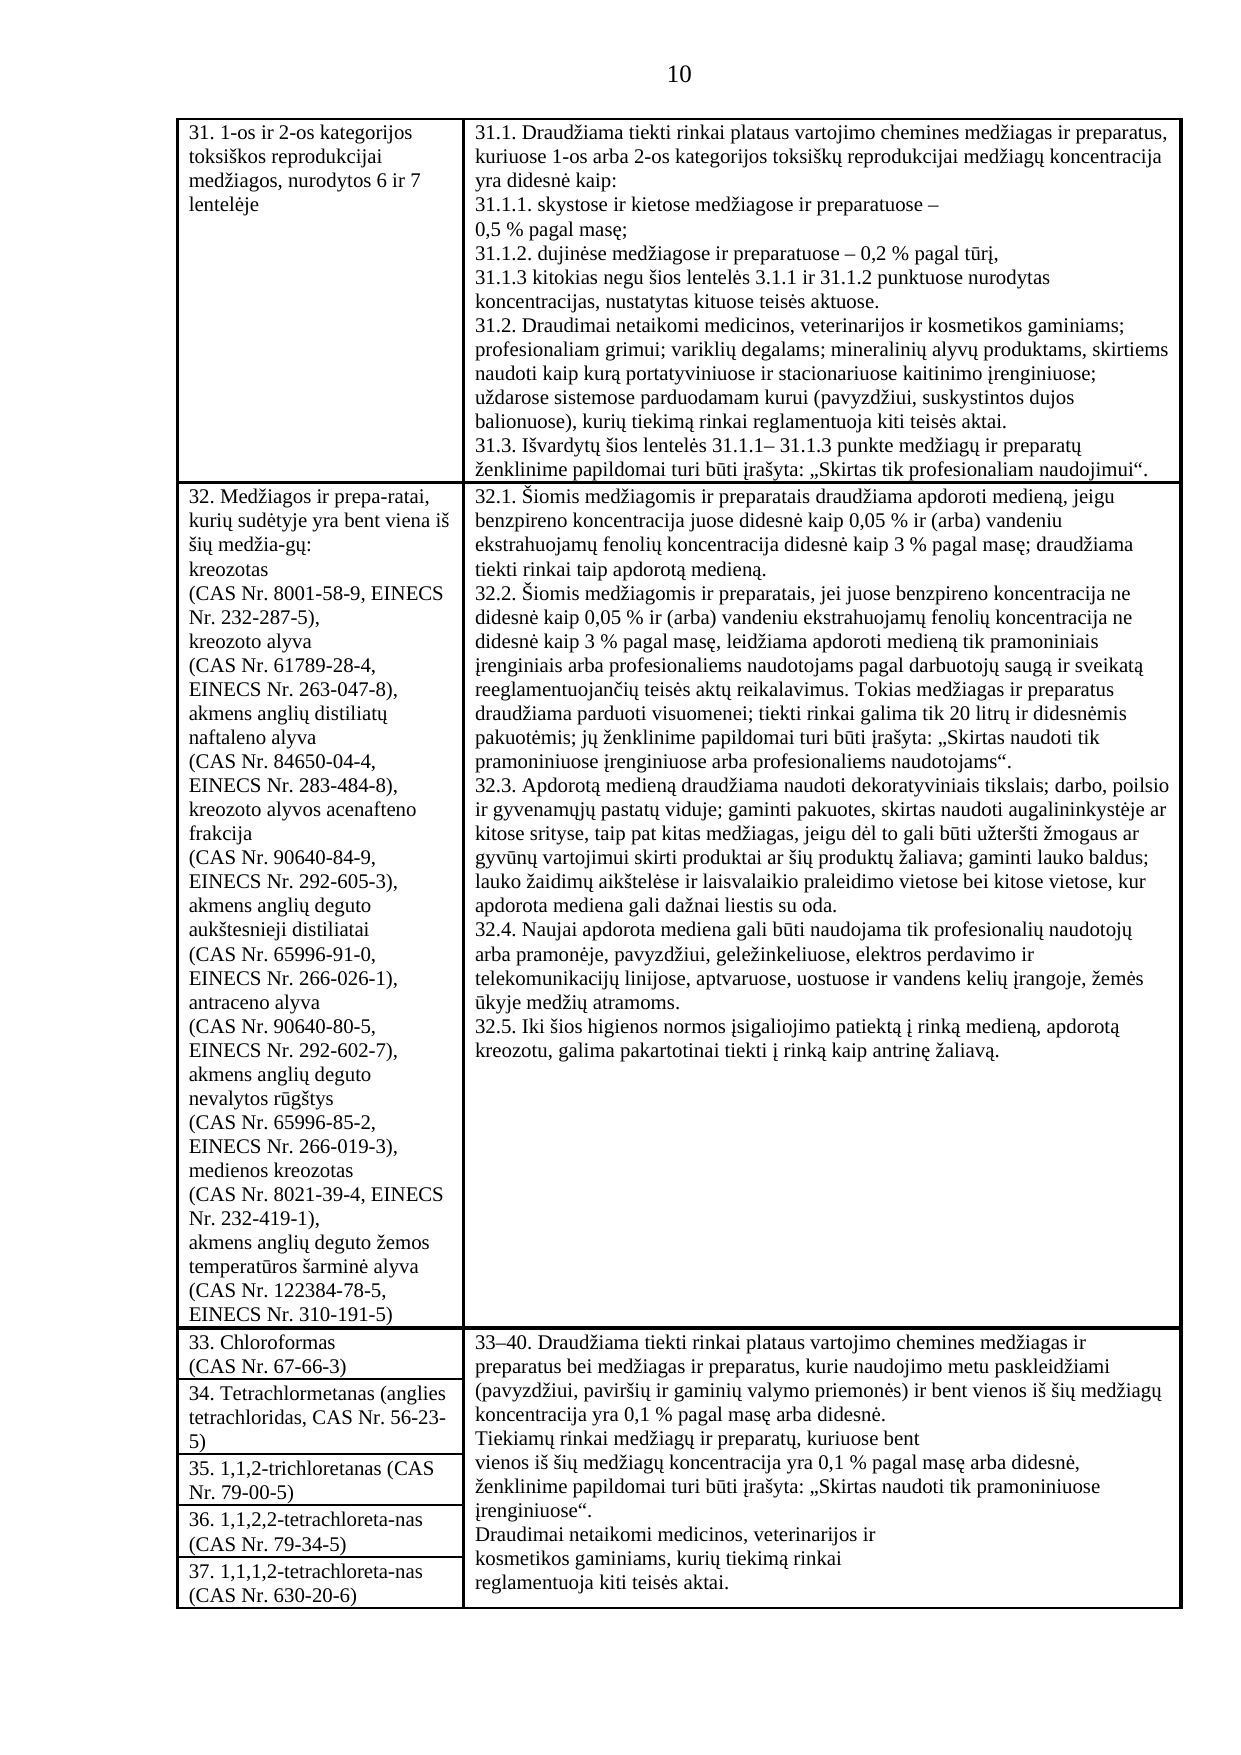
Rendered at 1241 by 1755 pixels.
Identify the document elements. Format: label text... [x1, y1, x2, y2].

table_cell 31.1. Draudžiama tiekti rinkai plataus vartojimo chemines medžiagas ir preparatus, kuriuose 1-os arba 2-os kategorijos toksiškų reprodukcijai medžiagų koncentracija yra didesnė kaip: 31.1.1. skystose ir kietose medžiagose ir preparatuose – 0,5 % pagal masę; 31.1.2. dujinėse medžiagose ir preparatuose – 0,2 % pagal tūrį, 31.1.3 kitokias negu šios lentelės 3.1.1 ir 31.1.2 punktuose nurodytas koncentracijas, nustatytas kituose teisės aktuose. 31.2. Draudimai netaikomi medicinos, veterinarijos ir kosmetikos gaminiams; profesionaliam grimui; variklių degalams; mineralinių alyvų produktams, skirtiems naudoti kaip kurą portatyviniuose ir stacionariuose kaitinimo įrenginiuose; uždarose sistemose parduodamam kurui (pavyzdžiui, suskystintos dujos balionuose), kurių tiekimą rinkai reglamentuoja kiti teisės aktai. 31.3. Išvardytų šios lentelės 31.1.1– 31.1.3 punkte medžiagų ir preparatų ženklinime papildomai turi būti įrašyta: „Skirtas tik profesionaliam naudojimui“. [465, 120, 1179, 481]
table_cell 31. 1-os ir 2-os kategorijos toksiškos reprodukcijai medžiagos, nurodytos 6 ir 7 lentelėje [179, 120, 462, 481]
table_cell 33. Chloroformas (CAS Nr. 67-66-3) [179, 1330, 462, 1378]
table_cell 36. 1,1,2,2-tetrachloreta-nas (CAS Nr. 79-34-5) [179, 1506, 462, 1556]
table_cell 35. 1,1,2-trichloretanas (CAS Nr. 79-00-5) [179, 1455, 462, 1504]
table_cell 32.1. Šiomis medžiagomis ir preparatais draudžiama apdoroti medieną, jeigu benzpireno koncentracija juose didesnė kaip 0,05 % ir (arba) vandeniu ekstrahuojamų fenolių koncentracija didesnė kaip 3 % pagal masę; draudžiama tiekti rinkai taip apdorotą medieną. 32.2. Šiomis medžiagomis ir preparatais, jei juose benzpireno koncentracija ne didesnė kaip 0,05 % ir (arba) vandeniu ekstrahuojamų fenolių koncentracija ne didesnė kaip 3 % pagal masę, leidžiama apdoroti medieną tik pramoniniais įrenginiais arba profesionaliems naudotojams pagal darbuotojų saugą ir sveikatą reeglamentuojančių teisės aktų reikalavimus. Tokias medžiagas ir preparatus draudžiama parduoti visuomenei; tiekti rinkai galima tik 20 litrų ir didesnėmis pakuotėmis; jų ženklinime papildomai turi būti įrašyta: „Skirtas naudoti tik pramoniniuose įrenginiuose arba profesionaliems naudotojams“. 32.3. Apdorotą medieną draudžiama naudoti dekoratyviniais tikslais; darbo, poilsio ir gyvenamųjų pastatų viduje; gaminti pakuotes, skirtas naudoti augalininkystėje ar kitose srityse, taip pat kitas medžiagas, jeigu dėl to gali būti užteršti žmogaus ar gyvūnų vartojimui skirti produktai ar šių produktų žaliava; gaminti lauko baldus; lauko žaidimų aikštelėse ir laisvalaikio praleidimo vietose bei kitose vietose, kur apdorota mediena gali dažnai liestis su oda. 32.4. Naujai apdorota mediena gali būti naudojama tik profesionalių naudotojų arba pramonėje, pavyzdžiui, geležinkeliuose, elektros perdavimo ir telekomunikacijų linijose, aptvaruose, uostuose ir vandens kelių įrangoje, žemės ūkyje medžių atramoms. 32.5. Iki šios higienos normos įsigaliojimo patiektą į rinką medieną, apdorotą kreozotu, galima pakartotinai tiekti į rinką kaip antrinę žaliavą. [465, 484, 1179, 1326]
table_cell 34. Tetrachlormetanas (anglies tetrachloridas, CAS Nr. 56-23-5) [179, 1380, 462, 1453]
table_cell 37. 1,1,1,2-tetrachloreta-nas (CAS Nr. 630-20-6) [179, 1558, 462, 1607]
table_cell 32. Medžiagos ir prepa-ratai, kurių sudėtyje yra bent viena iš šių medžia-gų: kreozotas (CAS Nr. 8001-58-9, EINECS Nr. 232-287-5), kreozoto alyva (CAS Nr. 61789-28-4, EINECS Nr. 263-047-8), akmens anglių distiliatų naftaleno alyva (CAS Nr. 84650-04-4, EINECS Nr. 283-484-8), kreozoto alyvos acenafteno frakcija (CAS Nr. 90640-84-9, EINECS Nr. 292-605-3), akmens anglių deguto aukštesnieji distiliatai (CAS Nr. 65996-91-0, EINECS Nr. 266-026-1), antraceno alyva (CAS Nr. 90640-80-5, EINECS Nr. 292-602-7), akmens anglių deguto nevalytos rūgštys (CAS Nr. 65996-85-2, EINECS Nr. 266-019-3), medienos kreozotas (CAS Nr. 8021-39-4, EINECS Nr. 232-419-1), akmens anglių deguto žemos temperatūros šarminė alyva (CAS Nr. 122384-78-5, EINECS Nr. 310-191-5) [179, 484, 462, 1326]
table_cell 33–40. Draudžiama tiekti rinkai plataus vartojimo chemines medžiagas ir preparatus bei medžiagas ir preparatus, kurie naudojimo metu paskleidžiami (pavyzdžiui, paviršių ir gaminių valymo priemonės) ir bent vienos iš šių medžiagų koncentracija yra 0,1 % pagal masę arba didesnė. Tiekiamų rinkai medžiagų ir preparatų, kuriuose bent vienos iš šių medžiagų koncentracija yra 0,1 % pagal masę arba didesnė, ženklinime papildomai turi būti įrašyta: „Skirtas naudoti tik pramoniniuose įrenginiuose“. Draudimai netaikomi medicinos, veterinarijos ir kosmetikos gaminiams, kurių tiekimą rinkai reglamentuoja kiti teisės aktai. [465, 1330, 1179, 1607]
